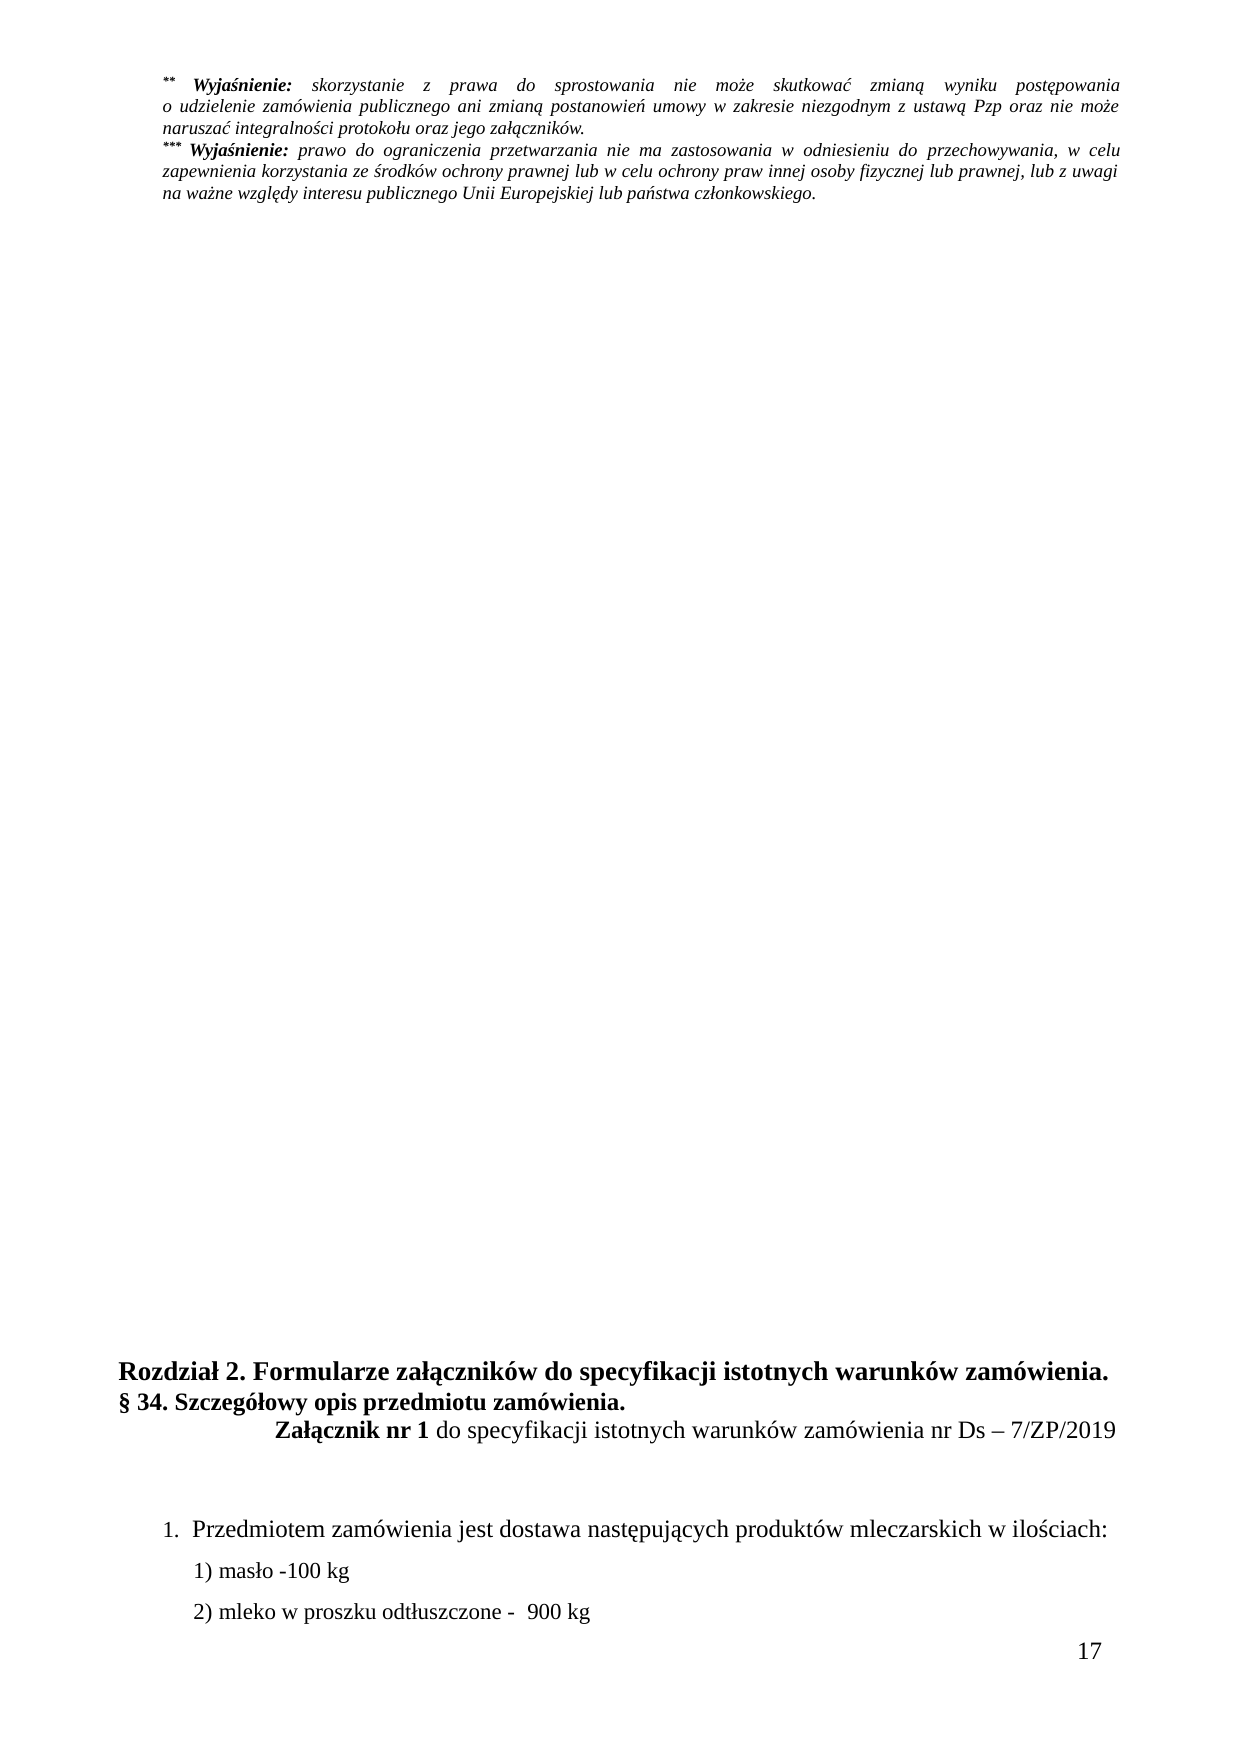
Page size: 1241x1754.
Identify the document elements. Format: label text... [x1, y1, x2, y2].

text 2) mleko w proszku odtłuszczone - 900 kg [193, 1596, 1122, 1625]
text Rozdział 2. Formularze załączników do specyfikacji istotnych warunków zamówienia. [118, 1356, 1122, 1387]
text 1) masło -100 kg [193, 1555, 1122, 1584]
text § 34. Szczegółowy opis przedmiotu zamówienia. [118, 1387, 1122, 1415]
text Załącznik nr 1 do specyfikacji istotnych warunków zamówienia nr Ds – 7/ZP/2019 [118, 1415, 1122, 1444]
text *** Wyjaśnienie: prawo do ograniczenia przetwarzania nie ma zastosowania w odniesieniu do przechowywania, w celu zapewnienia korzystania ze środków ochrony prawnej lub w celu ochrony praw innej osoby fizycznej lub prawnej, lub z uwagi na ważne względy interesu publicznego Unii Europejskiej lub państwa członkowskiego. [162, 138, 1122, 203]
text ** Wyjaśnienie: skorzystanie z prawa do sprostowania nie może skutkować zmianą wyniku postępowania o udzielenie zamówienia publicznego ani zmianą postanowień umowy w zakresie niezgodnym z ustawą Pzp oraz nie może naruszać integralności protokołu oraz jego załączników. [162, 74, 1122, 138]
list Przedmiotem zamówienia jest dostawa następujących produktów mleczarskich w ilościach: [162, 1514, 1122, 1543]
